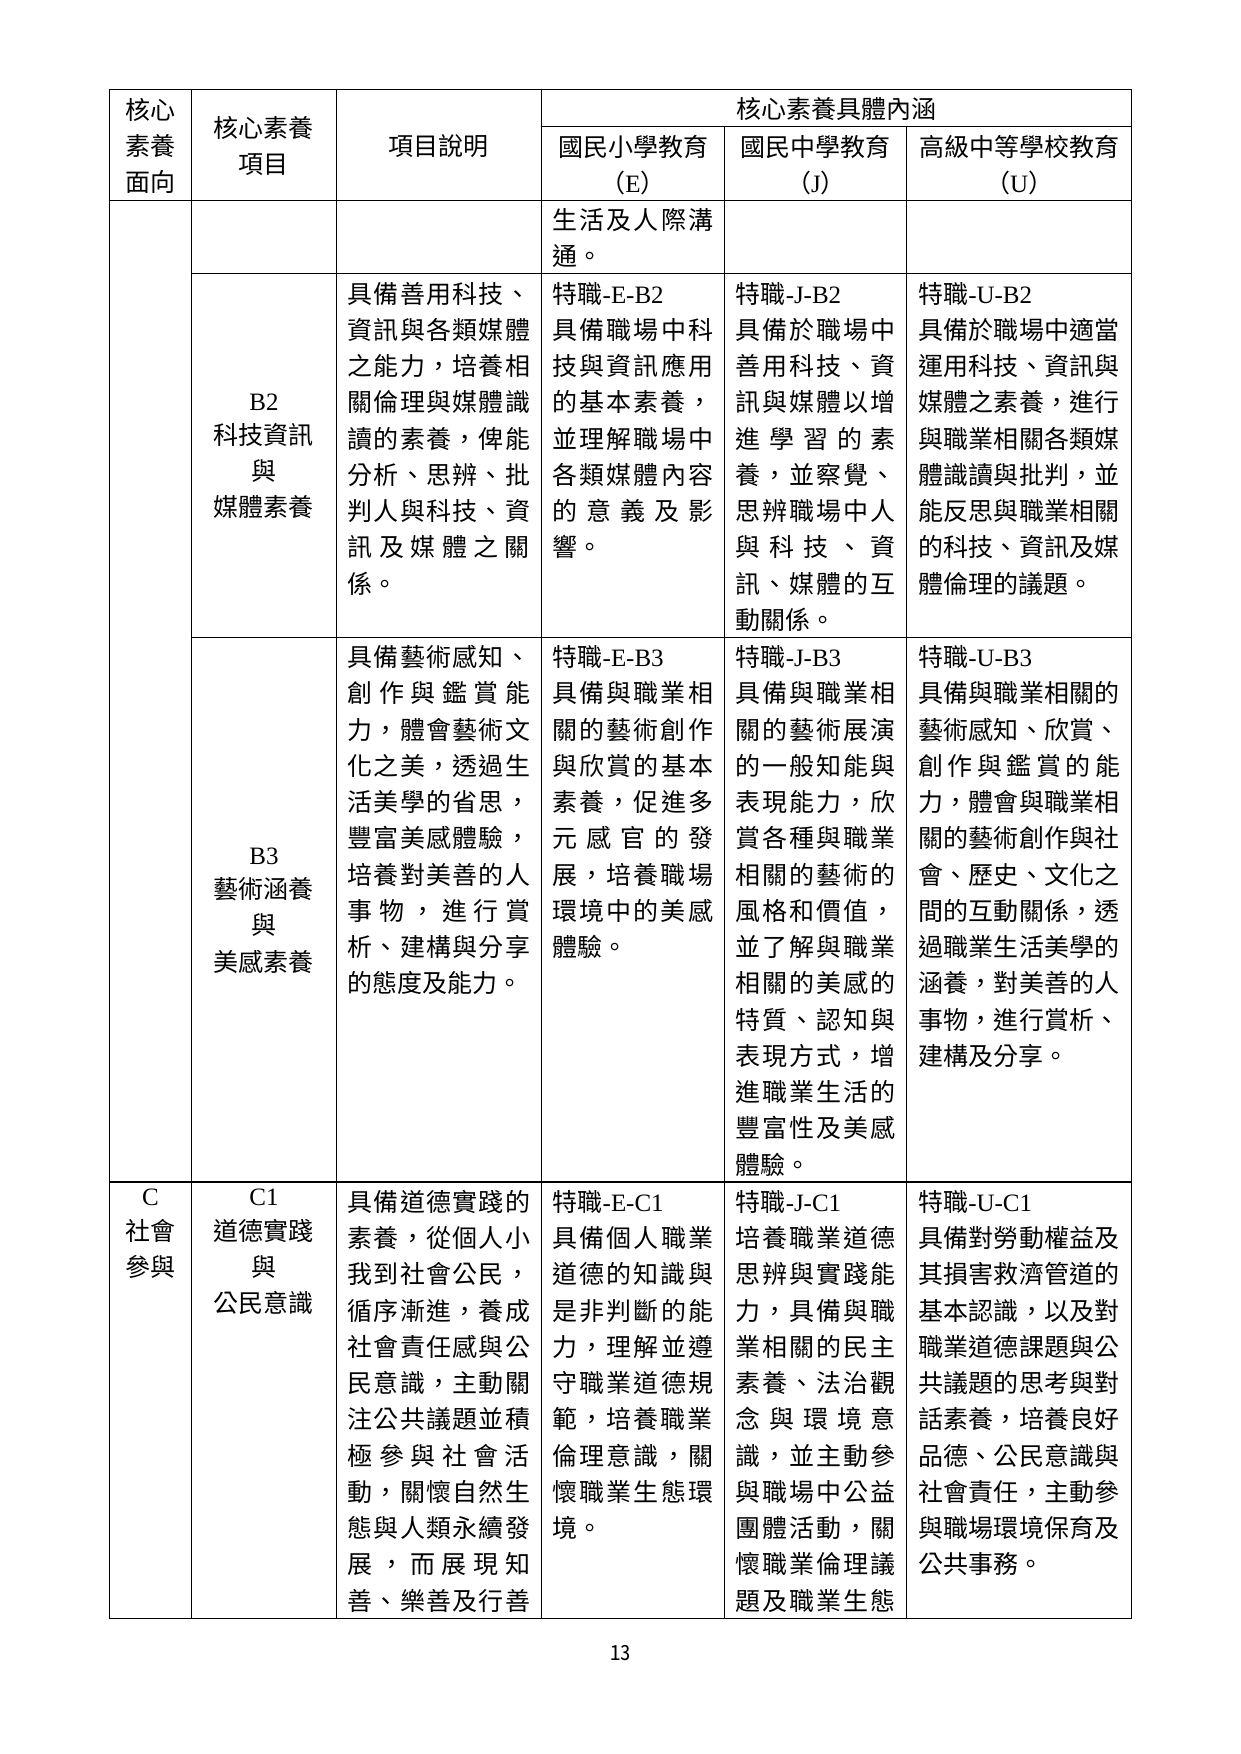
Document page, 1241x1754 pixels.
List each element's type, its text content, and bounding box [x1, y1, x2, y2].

table_header 核心素養 項目 [192, 90, 336, 199]
table_cell 國民小學教育 （E） [542, 127, 724, 199]
table_cell 特職-J-B2 具備於職場中善用科技、資訊與媒體以增進學習的素養，並察覺、思辨職場中人與科技、資訊、媒體的互動關係。 [725, 274, 906, 637]
table_header 項目說明 [337, 90, 541, 199]
table_cell 國民中學教育 （J） [725, 127, 906, 199]
table_cell B3 藝術涵養 與 美感素養 [192, 638, 336, 1181]
table_cell 高級中等學校教育（U） [907, 127, 1131, 199]
table_cell 具備藝術感知、創作與鑑賞能力，體會藝術文化之美，透過生活美學的省思，豐富美感體驗，培養對美善的人事物，進行賞析、建構與分享的態度及能力。 [337, 638, 541, 1181]
table_cell [725, 201, 906, 273]
table_cell 生活及人際溝通。 [542, 201, 724, 273]
table_cell 特職-U-C1 具備對勞動權益及其損害救濟管道的基本認識，以及對職業道德課題與公共議題的思考與對話素養，培養良好品德、公民意識與社會責任，主動參與職場環境保育及公共事務。 [907, 1183, 1131, 1617]
table_cell 特職-E-B3 具備與職業相關的藝術創作與欣賞的基本素養，促進多元感官的發展，培養職場環境中的美感體驗。 [542, 638, 724, 1181]
table_cell [192, 201, 336, 273]
table_cell B2 科技資訊 與 媒體素養 [192, 274, 336, 637]
table_cell 特職-U-B2 具備於職場中適當運用科技、資訊與媒體之素養，進行與職業相關各類媒體識讀與批判，並能反思與職業相關的科技、資訊及媒體倫理的議題。 [907, 274, 1131, 637]
table_cell 特職-E-B2 具備職場中科技與資訊應用的基本素養，並理解職場中各類媒體內容的意義及影響。 [542, 274, 724, 637]
table_cell C 社會 參與 [110, 1183, 191, 1617]
table_cell [337, 201, 541, 273]
table_cell [907, 201, 1131, 273]
table_cell [110, 201, 191, 1181]
table_header 核心素養面向 [110, 90, 191, 199]
table_cell 具備善用科技、資訊與各類媒體之能力，培養相關倫理與媒體識讀的素養，俾能分析、思辨、批判人與科技、資訊及媒體之關係。 [337, 274, 541, 637]
table_cell 特職-E-C1 具備個人職業道德的知識與是非判斷的能力，理解並遵守職業道德規範，培養職業倫理意識，關懷職業生態環境。 [542, 1183, 724, 1617]
table_header 核心素養具體內涵 [542, 90, 1131, 126]
table_cell 特職-U-B3 具備與職業相關的藝術感知、欣賞、創作與鑑賞的能力，體會與職業相關的藝術創作與社會、歷史、文化之間的互動關係，透過職業生活美學的涵養，對美善的人事物，進行賞析、建構及分享。 [907, 638, 1131, 1181]
table_cell 具備道德實踐的素養，從個人小我到社會公民，循序漸進，養成社會責任感與公民意識，主動關注公共議題並積極參與社會活動，關懷自然生態與人類永續發展，而展現知善、樂善及行善 [337, 1183, 541, 1617]
table_cell 特職-J-C1 培養職業道德思辨與實踐能力，具備與職業相關的民主素養、法治觀念與環境意識，並主動參與職場中公益團體活動，關懷職業倫理議題及職業生態 [725, 1183, 906, 1617]
table_cell C1 道德實踐 與 公民意識 [192, 1183, 336, 1617]
table_cell 特職-J-B3 具備與職業相關的藝術展演的一般知能與表現能力，欣賞各種與職業相關的藝術的風格和價值，並了解與職業相關的美感的特質、認知與表現方式，增進職業生活的豐富性及美感體驗。 [725, 638, 906, 1181]
